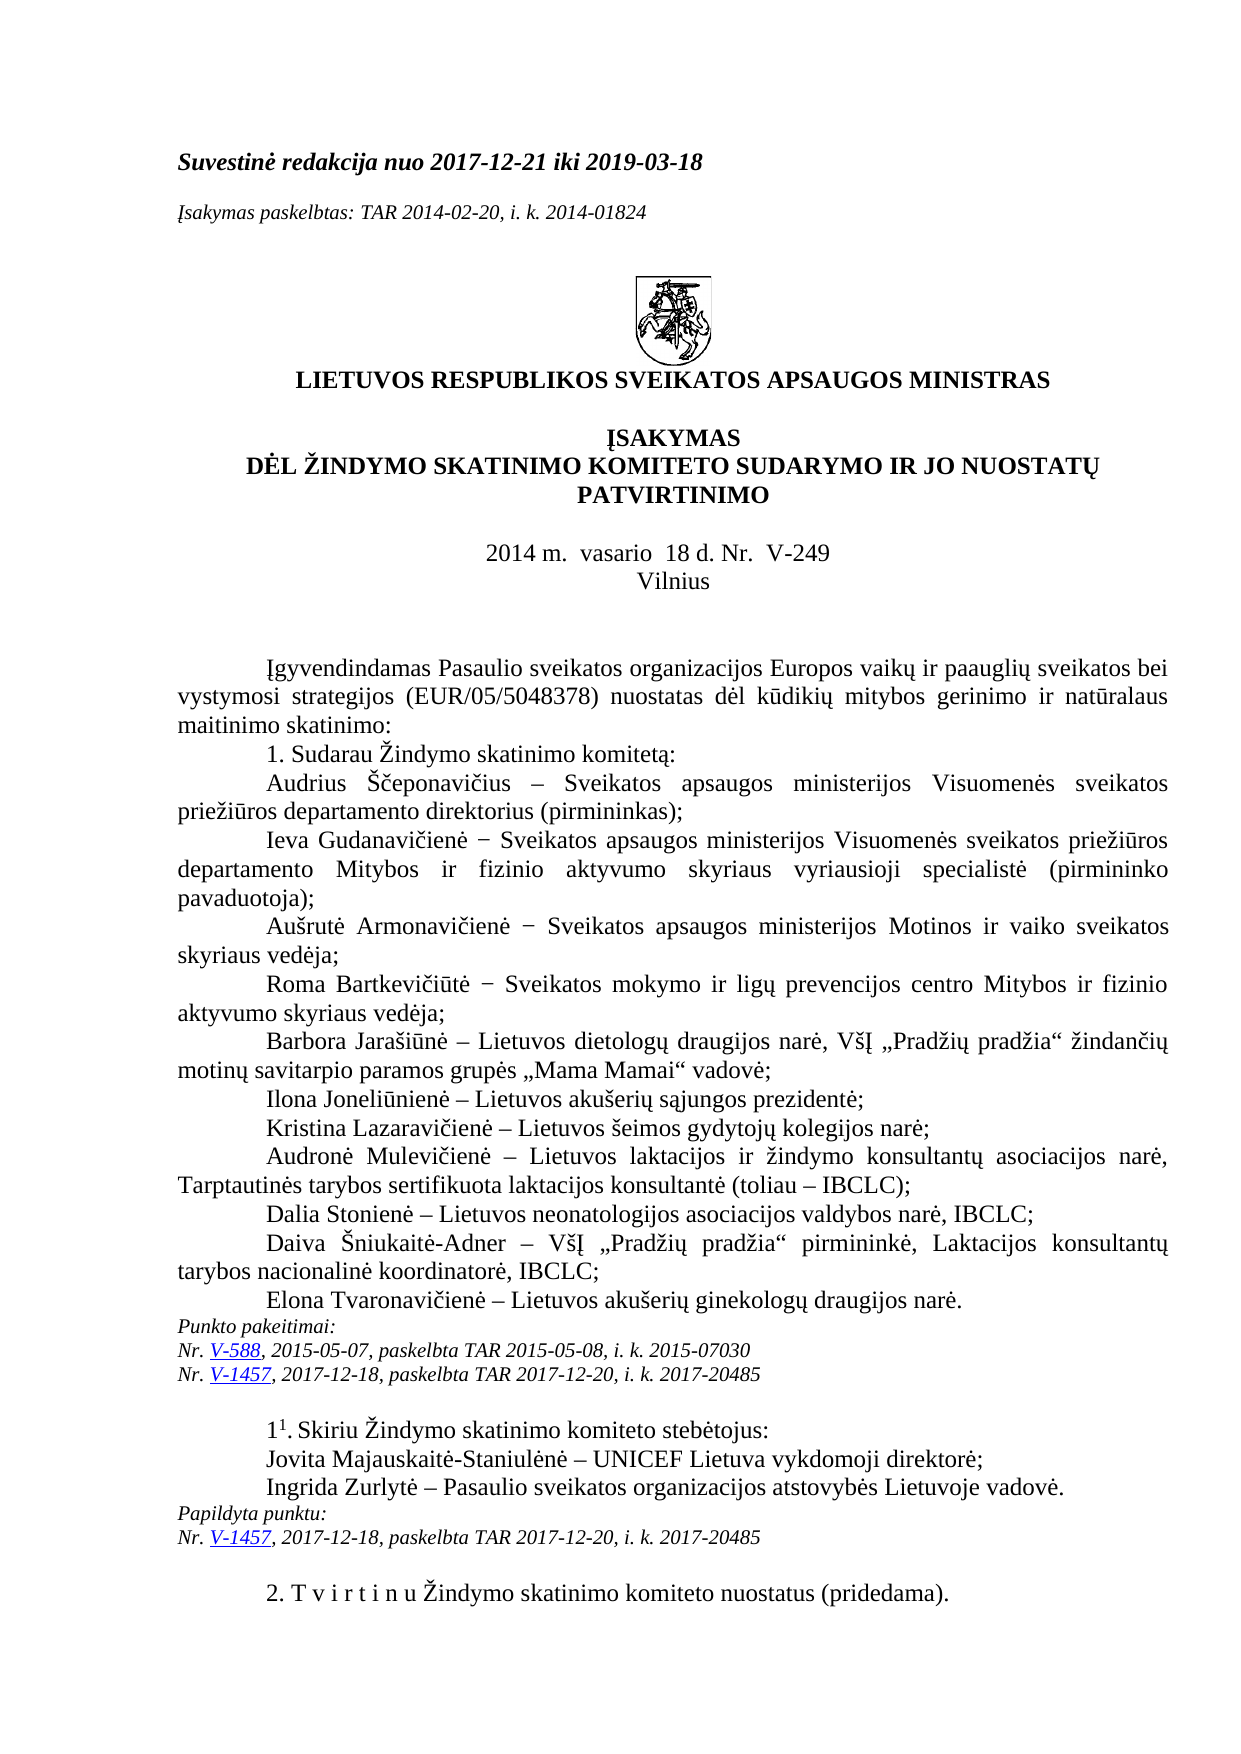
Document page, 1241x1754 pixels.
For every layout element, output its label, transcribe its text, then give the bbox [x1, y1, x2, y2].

text Nr. V-1457, 2017-12-18, paskelbta TAR 2017-12-20, i. k. 2017-20485 [177, 1362, 1169, 1386]
text Įsakymas paskelbtas: TAR 2014-02-20, i. k. 2014-01824 [177, 200, 1169, 224]
text 2014 m. vasario 18 d. Nr. V-249 [177, 538, 1169, 566]
text Suvestinė redakcija nuo 2017-12-21 iki 2019-03-18 [177, 147, 1169, 176]
text Aušrutė Armonavičienė − Sveikatos apsaugos ministerijos Motinos ir vaiko sveikatos skyriaus vedėja; [177, 911, 1169, 969]
text 2. T v i r t i n u Žindymo skatinimo komiteto nuostatus (pridedama). [177, 1578, 1169, 1607]
text 1. Sudarau Žindymo skatinimo komitetą: [177, 739, 1169, 768]
text Nr. V-588, 2015-05-07, paskelbta TAR 2015-05-08, i. k. 2015-07030 [177, 1338, 1169, 1362]
text Ilona Joneliūnienė – Lietuvos akušerių sąjungos prezidentė; [177, 1084, 1169, 1113]
text Punkto pakeitimai: [177, 1314, 1169, 1338]
text Roma Bartkevičiūtė − Sveikatos mokymo ir ligų prevencijos centro Mitybos ir fizinio aktyvumo skyriaus vedėja; [177, 969, 1169, 1026]
text 11. Skiriu Žindymo skatinimo komiteto stebėtojus: [177, 1415, 1169, 1444]
text Daiva Šniukaitė-Adner – VšĮ „Pradžių pradžia“ pirmininkė, Laktacijos konsultantų tarybos nacionalinė koordinatorė, IBCLC; [177, 1228, 1169, 1285]
text Ieva Gudanavičienė − Sveikatos apsaugos ministerijos Visuomenės sveikatos priežiūros departamento Mitybos ir fizinio aktyvumo skyriaus vyriausioji specialistė (pirmininko pavaduotoja); [177, 825, 1169, 911]
text Papildyta punktu: [177, 1501, 1169, 1525]
text Nr. V-1457, 2017-12-18, paskelbta TAR 2017-12-20, i. k. 2017-20485 [177, 1525, 1169, 1549]
text Barbora Jarašiūnė – Lietuvos dietologų draugijos narė, VšĮ „Pradžių pradžia“ žindančių motinų savitarpio paramos grupės „Mama Mamai“ vadovė; [177, 1026, 1169, 1084]
text Dalia Stonienė – Lietuvos neonatologijos asociacijos valdybos narė, IBCLC; [177, 1199, 1169, 1228]
text Elona Tvaronavičienė ‒ Lietuvos akušerių ginekologų draugijos narė. [177, 1285, 1169, 1314]
text Audronė Mulevičienė – Lietuvos laktacijos ir žindymo konsultantų asociacijos narė, Tarptautinės tarybos sertifikuota laktacijos konsultantė (toliau – IBCLC); [177, 1141, 1169, 1199]
text Įgyvendindamas Pasaulio sveikatos organizacijos Europos vaikų ir paauglių sveikatos bei vystymosi strategijos (EUR/05/5048378) nuostatas dėl kūdikių mitybos gerinimo ir natūralaus maitinimo skatinimo: [177, 653, 1169, 739]
text Kristina Lazaravičienė ‒ Lietuvos šeimos gydytojų kolegijos narė; [177, 1113, 1169, 1141]
text Audrius Ščeponavičius – Sveikatos apsaugos ministerijos Visuomenės sveikatos priežiūros departamento direktorius (pirmininkas); [177, 768, 1169, 825]
text Jovita Majauskaitė-Staniulėnė – UNICEF Lietuva vykdomoji direktorė; [177, 1444, 1169, 1472]
text Ingrida Zurlytė – Pasaulio sveikatos organizacijos atstovybės Lietuvoje vadovė. [177, 1472, 1169, 1501]
text ĮSAKYMAS [177, 423, 1169, 451]
text Vilnius [177, 566, 1169, 595]
text LIETUVOS RESPUBLIKOS SVEIKATOS APSAUGOS MINISTRAS [177, 365, 1169, 394]
text DĖL ŽINDYMO SKATINIMO KOMITETO SUDARYMO IR JO NUOSTATŲ PATVIRTINIMO [177, 451, 1169, 509]
